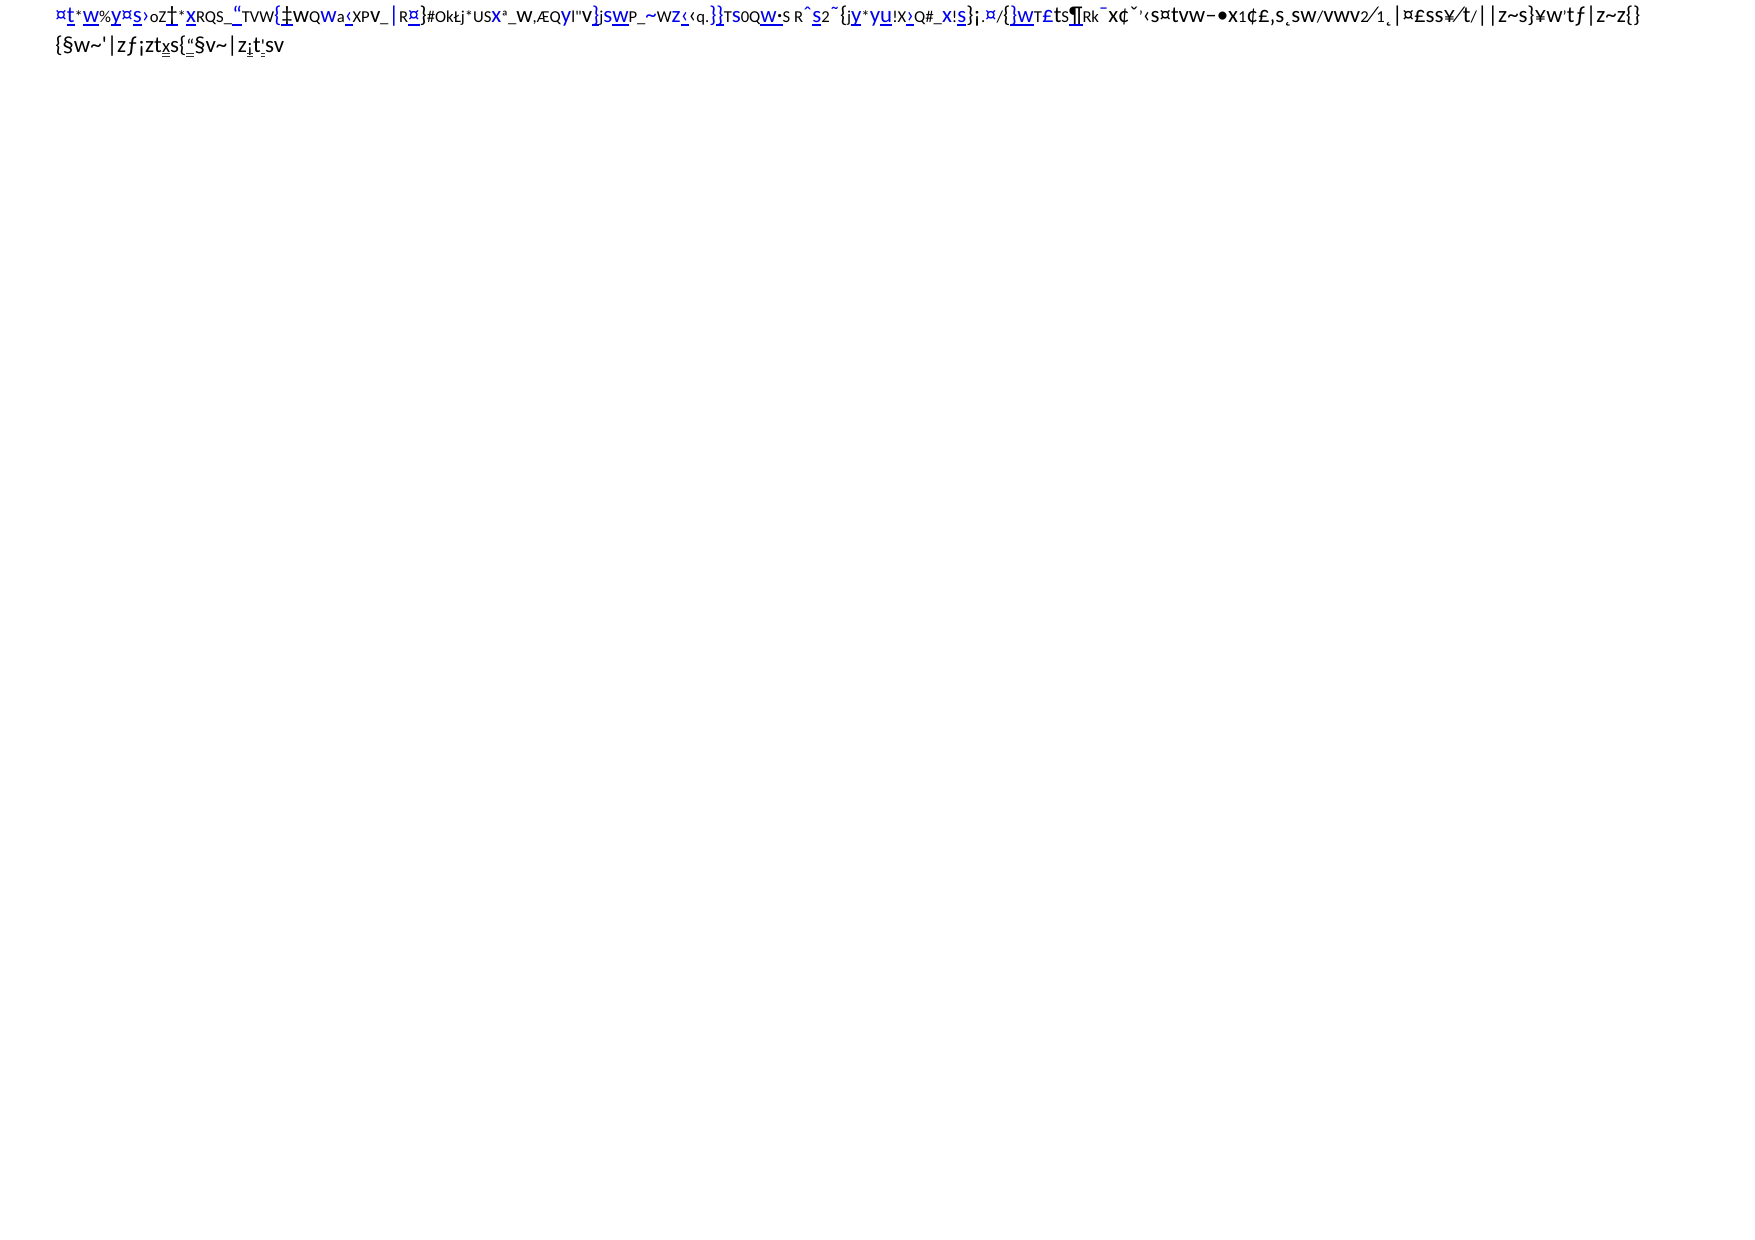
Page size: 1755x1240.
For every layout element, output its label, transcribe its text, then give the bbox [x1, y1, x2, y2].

text ¤t*w%y¤s›oZ†*xRQS_“TVW{‡wQwa‹XPv_|R¤}#OkŁj*USxª_w,ÆQyl"v}jswP_~Wz‹‹q.}}Ts0Qw·S Rˆs2˜{jy*yu!X›Q#_x!s}¡.¤/{}wT£tS¶Rk¯x¢ˇ’‹s¤tvw–•x1¢£‚s˛sw/vwv2⁄1˛|¤£ss¥⁄t/||z~s}¥w’tƒ|z~z{}{§w~'|zƒ¡ztxs{“§v~|z¡t'sv [55, 0, 1693, 58]
